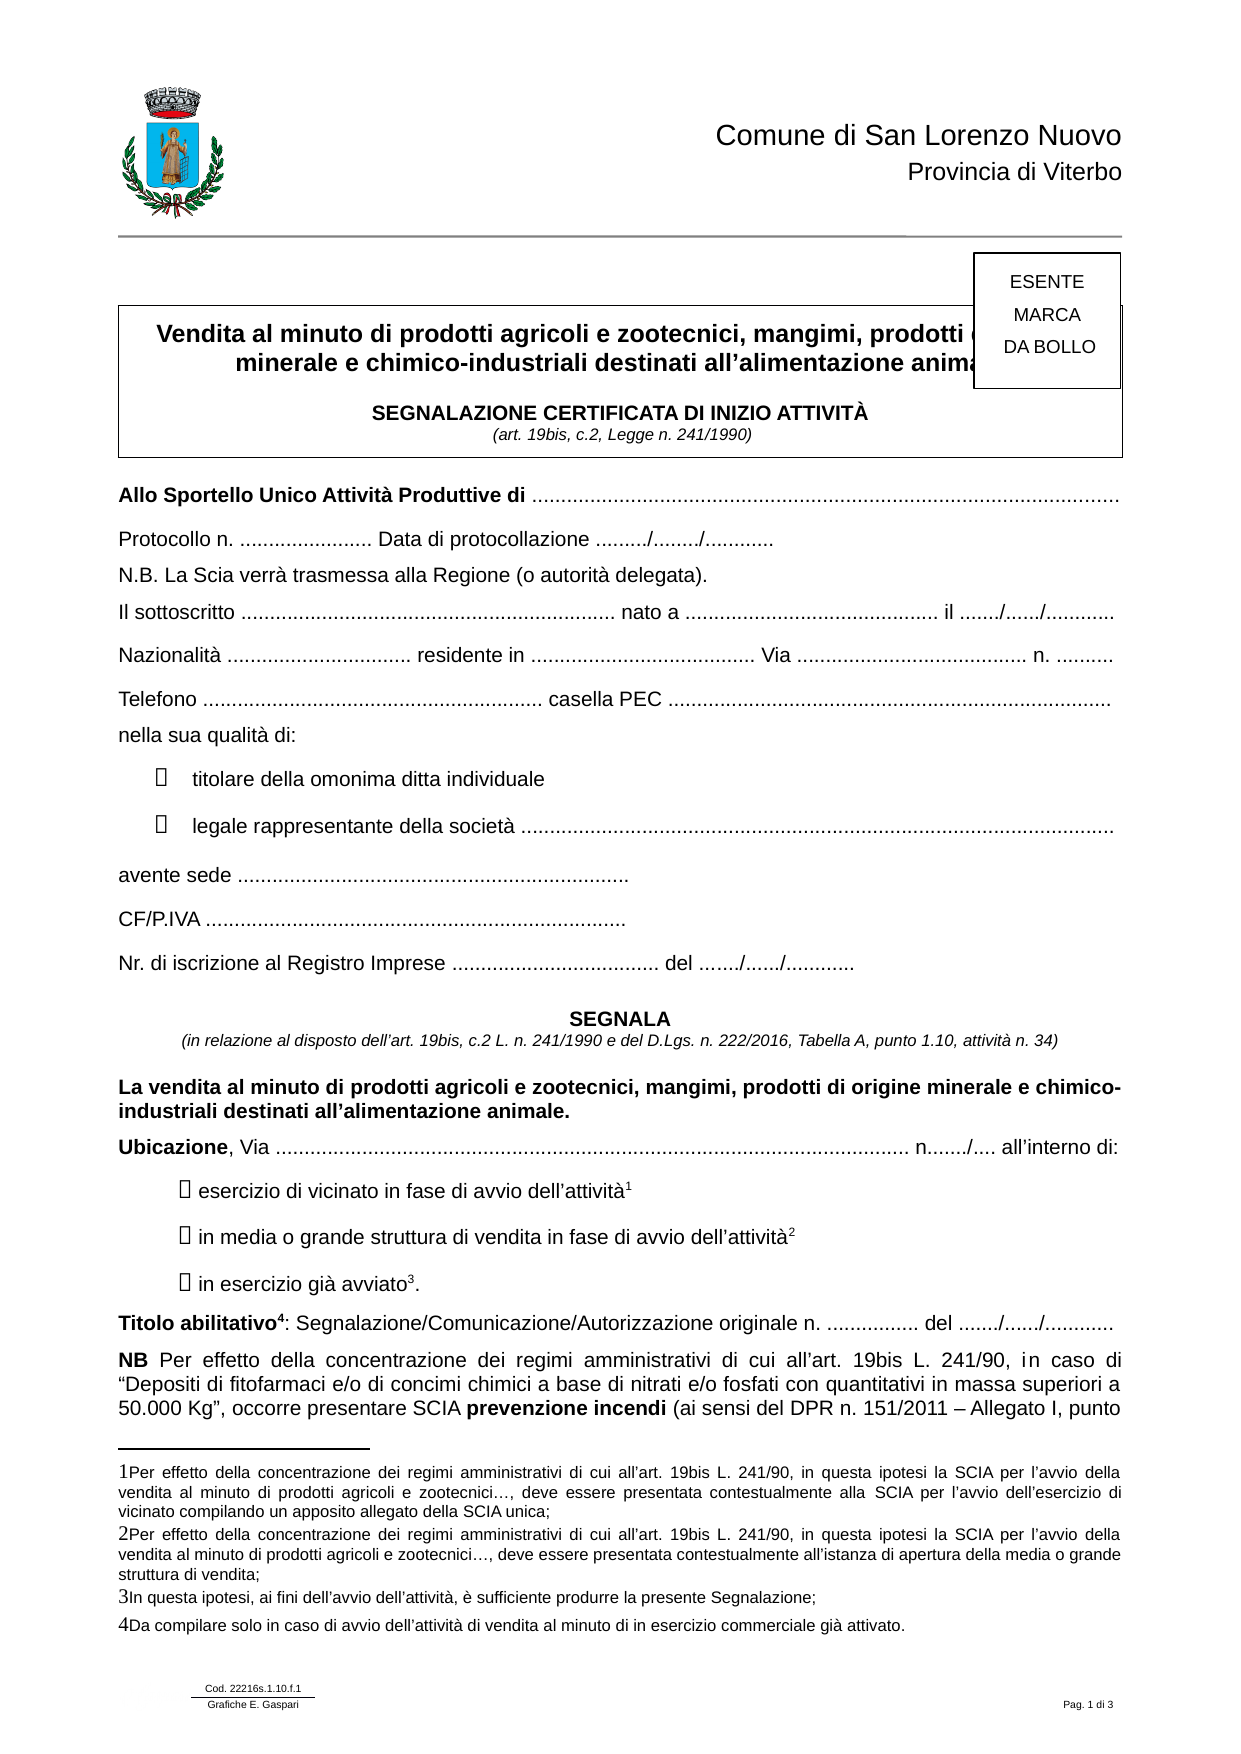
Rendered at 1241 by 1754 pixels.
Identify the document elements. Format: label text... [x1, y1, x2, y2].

text Il sottoscritto ................................................................. nato a ............................................ il ......./....../............ [118, 599, 1122, 623]
text  in media o grande struttura di vendita in fase di avvio dell’attività [177, 1218, 1122, 1252]
text  in esercizio già avviato. [177, 1264, 1122, 1299]
text In questa ipotesi, ai fini dell’avvio dell’attività, è sufficiente produrre la presente Segnalazione; [118, 1583, 1122, 1608]
text Comune di San Lorenzo Nuovo [224, 118, 1122, 152]
text Nr. di iscrizione al Registro Imprese .................................... del ......./....../............ [118, 950, 1122, 974]
text avente sede .................................................................... [118, 863, 1122, 887]
text Per effetto della concentrazione dei regimi amministrativi di cui all’art. 19bis L. 241/90, in questa ipotesi la SCIA per l’avvio della vendita al minuto di prodotti agricoli e zootecnici…, deve essere presentata contestualmente alla SCIA per l’avvio dell’esercizio di vicinato compilando un apposito allegato della SCIA unica; [118, 1459, 1122, 1521]
table_header Vendita al minuto di prodotti agricoli e zootecnici, mangimi, prodotti di origine minerale e chimico-industriali destinati all’alimentazione animale SEGNALAZIONE CERTIFICATA DI INIZIO ATTIVITÀ (art. 19bis, c.2, Legge n. 241/1990) [119, 306, 1122, 457]
text NB Per effetto della concentrazione dei regimi amministrativi di cui all’art. 19bis L. 241/90, in caso di “Depositi di fitofarmaci e/o di concimi chimici a base di nitrati e/o fosfati con quantitativi in massa superiori a 50.000 Kg”, occorre presentare SCIA prevenzione incendi (ai sensi del DPR n. 151/2011 – Allegato I, punto [118, 1348, 1122, 1419]
text Nazionalità ................................ residente in ....................................... Via ........................................ n. .......... [118, 643, 1122, 667]
picture [122, 87, 224, 219]
text Per effetto della concentrazione dei regimi amministrativi di cui all’art. 19bis L. 241/90, in questa ipotesi la SCIA per l’avvio della vendita al minuto di prodotti agricoli e zootecnici…, deve essere presentata contestualmente all’istanza di apertura della media o grande struttura di vendita; [118, 1521, 1122, 1583]
text La vendita al minuto di prodotti agricoli e zootecnici, mangimi, prodotti di origine minerale e chimico-industriali destinati all’alimentazione animale. [118, 1074, 1122, 1122]
text Da compilare solo in caso di avvio dell’attività di vendita al minuto di in esercizio commerciale già attivato. [118, 1612, 1122, 1636]
text (in relazione al disposto dell’art. 19bis, c.2 L. n. 241/1990 e del D.Lgs. n. 222/2016, Tabella A, punto 1.10, attività n. 34) [118, 1030, 1122, 1049]
text Provincia di Viterbo [224, 157, 1122, 185]
text  titolare della omonima ditta individuale [153, 760, 1122, 794]
text Ubicazione, Via .............................................................................................................. n......./.... all’interno di: [118, 1135, 1122, 1159]
text  legale rappresentante della società ....................................................................................................... [153, 806, 1122, 840]
text  esercizio di vicinato in fase di avvio dell’attività [177, 1171, 1122, 1206]
text CF/P.IVA ......................................................................... [118, 907, 1122, 931]
text Titolo abilitativo: Segnalazione/Comunicazione/Autorizzazione originale n. ................ del ......./....../............ [118, 1311, 1122, 1335]
text SEGNALA [118, 1006, 1122, 1030]
text Telefono ........................................................... casella PEC ............................................................................. [118, 687, 1122, 711]
text Protocollo n. ....................... Data di protocollazione ........./......../............ [118, 527, 1122, 551]
text nella sua qualità di: [118, 723, 1122, 747]
text Allo Sportello Unico Attività Produttive di [118, 483, 1122, 507]
text N.B. La Scia verrà trasmessa alla Regione (o autorità delegata). [118, 563, 1122, 587]
